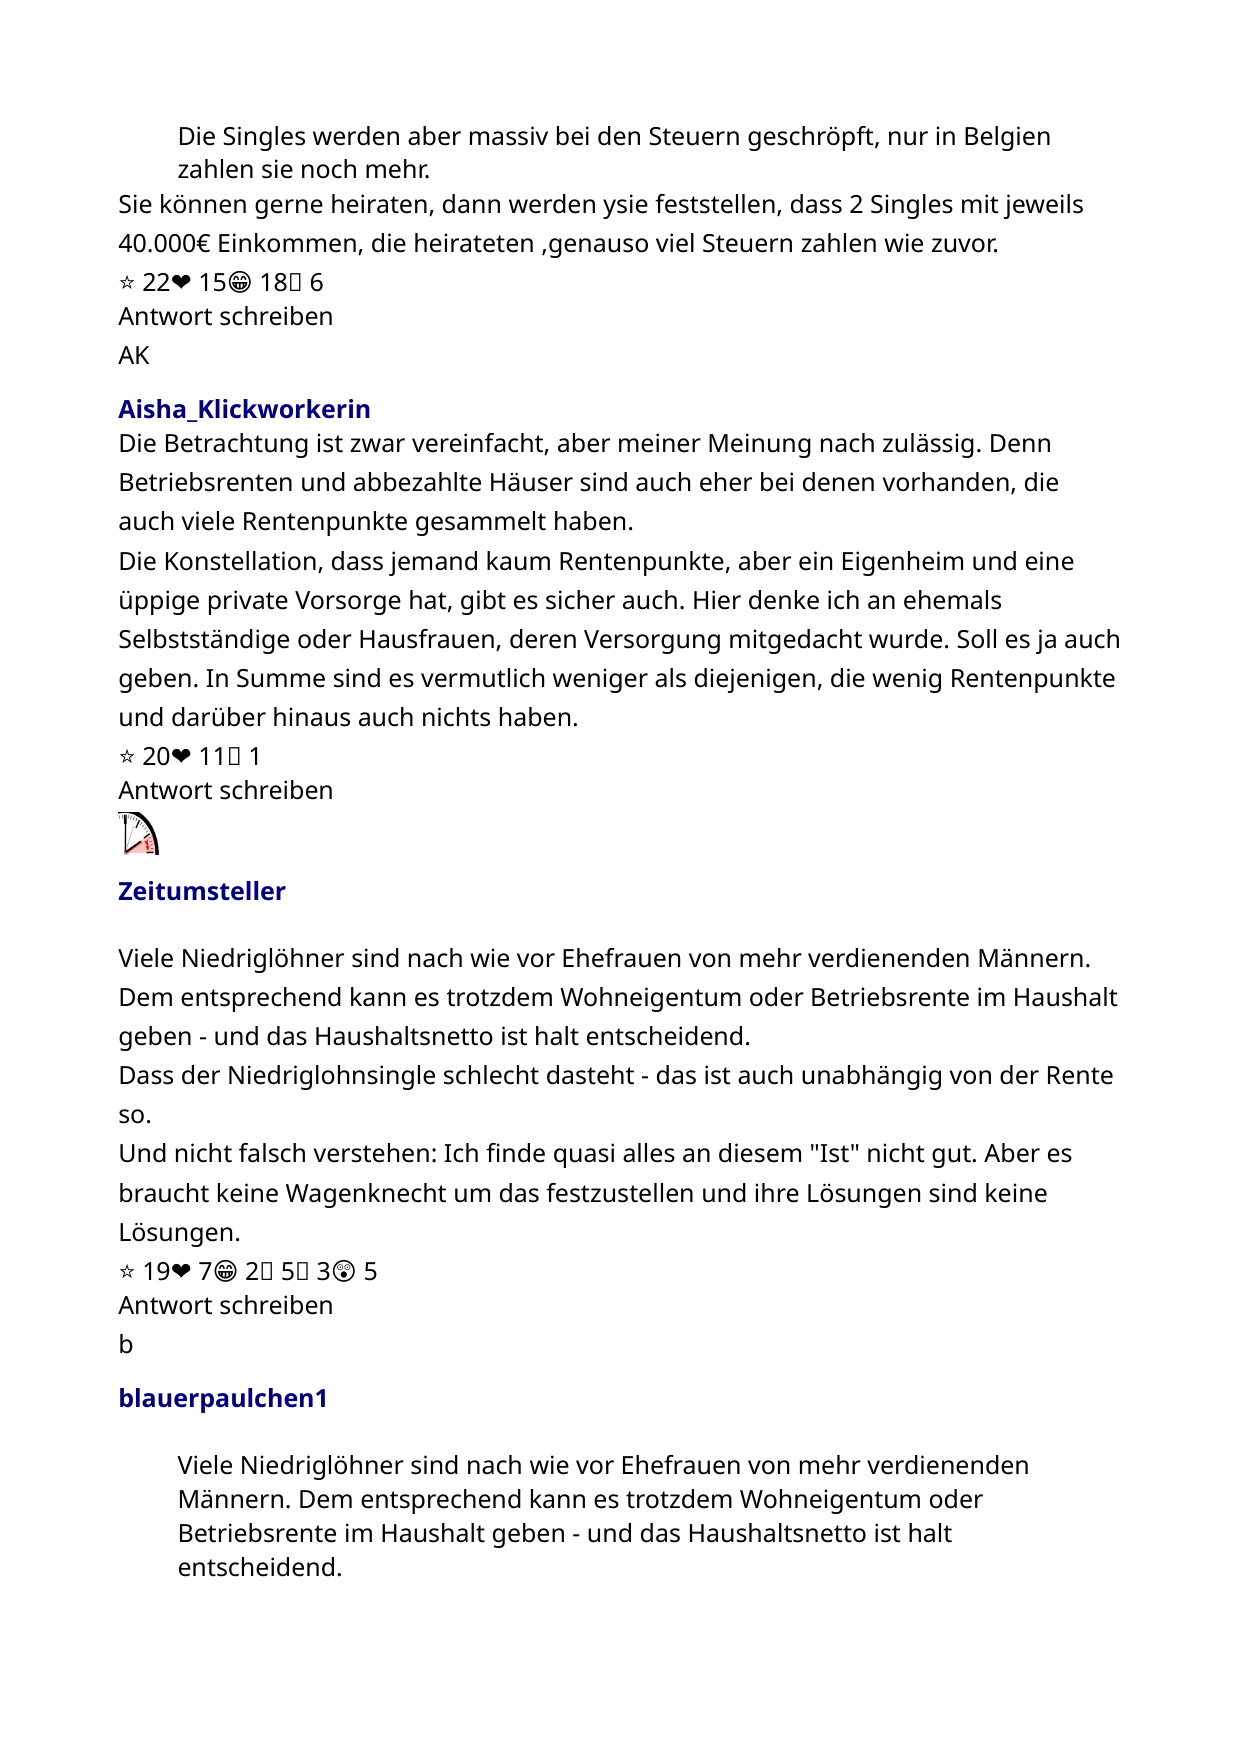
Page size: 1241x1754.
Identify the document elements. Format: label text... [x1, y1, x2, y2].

text ⭐️ 22❤️ 15😁 18🤨 6 [118, 264, 1122, 299]
text Die Konstellation, dass jemand kaum Rentenpunkte, aber ein Eigenheim und eine üppige private Vorsorge hat, gibt es sicher auch. Hier denke ich an ehemals Selbstständige oder Hausfrauen, deren Versorgung mitgedacht wurde. Soll es ja auch geben. In Summe sind es vermutlich weniger als diejenigen, die wenig Rentenpunkte und darüber hinaus auch nichts haben. [118, 543, 1122, 734]
picture [118, 812, 161, 855]
text ⭐️ 20❤️ 11🙁 1 [118, 739, 1122, 773]
text Antwort schreiben [118, 1288, 1122, 1322]
text b [118, 1327, 1122, 1361]
text Antwort schreiben [118, 773, 1122, 807]
subtitle Aisha_Klickworkerin [118, 392, 1122, 426]
text Sie können gerne heiraten, dann werden ysie feststellen, dass 2 Singles mit jeweils 40.000€ Einkommen, die heirateten ,genauso viel Steuern zahlen wie zuvor. [118, 186, 1122, 259]
subtitle Zeitumsteller [118, 873, 1122, 907]
text Antwort schreiben [118, 299, 1122, 333]
text Die Betrachtung ist zwar vereinfacht, aber meiner Meinung nach zulässig. Denn Betriebsrenten und abbezahlte Häuser sind auch eher bei denen vorhanden, die auch viele Rentenpunkte gesammelt haben. [118, 426, 1122, 538]
text Viele Niedriglöhner sind nach wie vor Ehefrauen von mehr verdienenden Männern. Dem entsprechend kann es trotzdem Wohneigentum oder Betriebsrente im Haushalt geben - und das Haushaltsnetto ist halt entscheidend. [118, 940, 1122, 1053]
text ⭐️ 19❤️ 7😁 2🙁 5🤨 3😲 5 [118, 1254, 1122, 1288]
text Die Singles werden aber massiv bei den Steuern geschröpft, nur in Belgien zahlen sie noch mehr. [177, 118, 1063, 186]
text Und nicht falsch verstehen: Ich finde quasi alles an diesem "Ist" nicht gut. Aber es braucht keine Wagenknecht um das festzustellen und ihre Lösungen sind keine Lösungen. [118, 1136, 1122, 1248]
text Viele Niedriglöhner sind nach wie vor Ehefrauen von mehr verdienenden Männern. Dem entsprechend kann es trotzdem Wohneigentum oder Betriebsrente im Haushalt geben - und das Haushaltsnetto ist halt entscheidend. [177, 1448, 1063, 1584]
text AK [118, 338, 1122, 372]
text Dass der Niedriglohnsingle schlecht dasteht - das ist auch unabhängig von der Rente so. [118, 1058, 1122, 1131]
subtitle blauerpaulchen1 [118, 1381, 1122, 1415]
